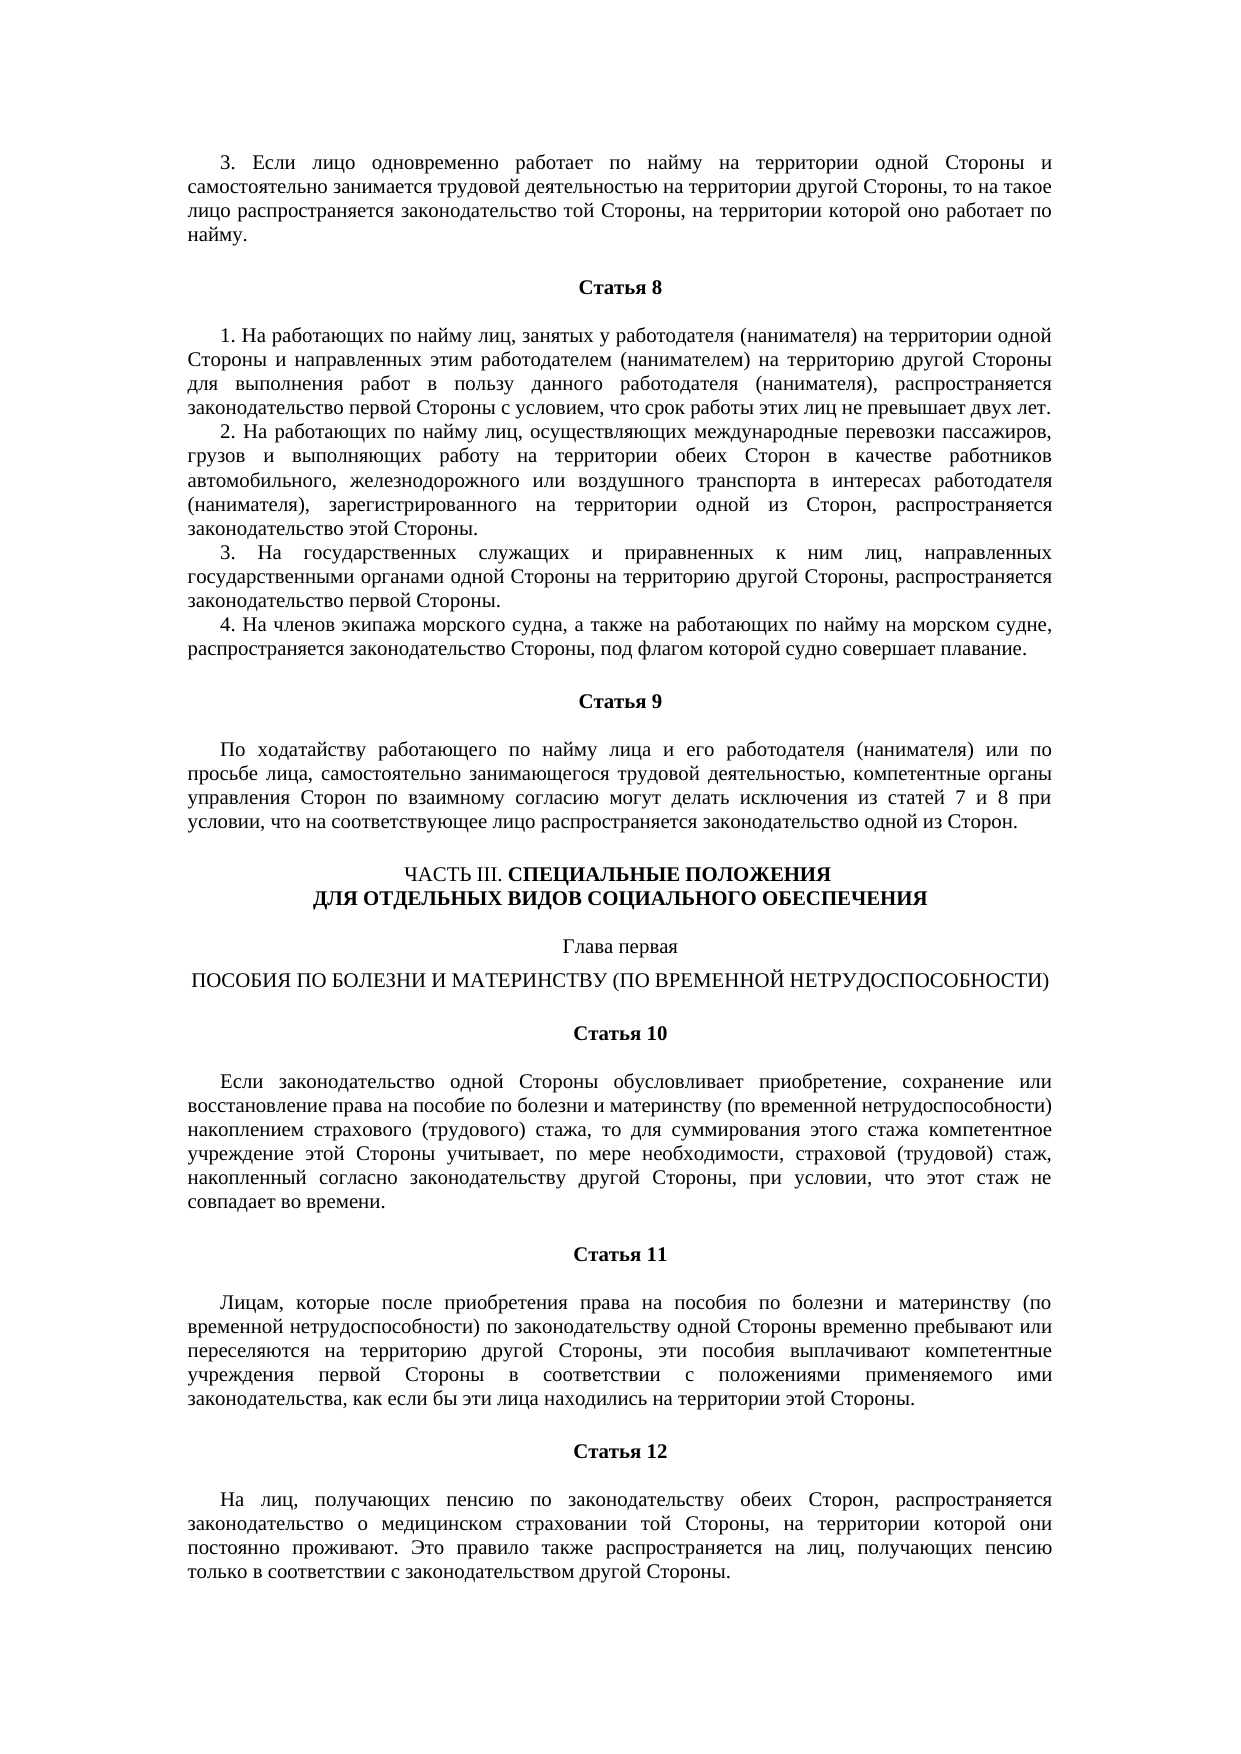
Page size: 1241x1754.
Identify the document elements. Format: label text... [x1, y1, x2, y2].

text 1. На работающих по найму лиц, занятых у работодателя (нанимателя) на территории одной Стороны и направленных этим работодателем (нанимателем) на территорию другой Стороны для выполнения работ в пользу данного работодателя (нанимателя), распространяется законодательство первой Стороны с условием, что срок работы этих лиц не превышает двух лет. [187, 323, 1053, 419]
text Лицам, которые после приобретения права на пособия по болезни и материнству (по временной нетрудоспособности) по законодательству одной Стороны временно пребывают или переселяются на территорию другой Стороны, эти пособия выплачивают компетентные учреждения первой Стороны в соответствии с положениями применяемого ими законодательства, как если бы эти лица находились на территории этой Стороны. [187, 1290, 1053, 1410]
text Статья 10 [187, 1021, 1053, 1044]
text Статья 8 [187, 275, 1053, 299]
text 3. На государственных служащих и приравненных к ним лиц, направленных государственными органами одной Стороны на территорию другой Стороны, распространяется законодательство первой Стороны. [187, 540, 1053, 612]
text Статья 11 [187, 1242, 1053, 1266]
text 2. На работающих по найму лиц, осуществляющих международные перевозки пассажиров, грузов и выполняющих работу на территории обеих Сторон в качестве работников автомобильного, железнодорожного или воздушного транспорта в интересах работодателя (нанимателя), зарегистрированного на территории одной из Сторон, распространяется законодательство этой Стороны. [187, 419, 1053, 540]
text Если законодательство одной Стороны обусловливает приобретение, сохранение или восстановление права на пособие по болезни и материнству (по временной нетрудоспособности) накоплением страхового (трудового) стажа, то для суммирования этого стажа компетентное учреждение этой Стороны учитывает, по мере необходимости, страховой (трудовой) стаж, накопленный согласно законодательству другой Стороны, при условии, что этот стаж не совпадает во времени. [187, 1069, 1053, 1213]
text Часть III. Специальные положениЯ [187, 862, 1053, 886]
text Статья 12 [187, 1439, 1053, 1463]
text На лиц, получающих пенсию по законодательству обеих Сторон, распространяется законодательство о медицинском страховании той Стороны, на территории которой они постоянно проживают. Это правило также распространяется на лиц, получающих пенсию только в соответствии с законодательством другой Стороны. [187, 1487, 1053, 1583]
text 3. Если лицо одновременно работает по найму на территории одной Стороны и самостоятельно занимается трудовой деятельностью на территории другой Стороны, то на такое лицо распространяется законодательство той Стороны, на территории которой оно работает по найму. [187, 150, 1053, 246]
text Глава первая [187, 934, 1053, 958]
text ПособиЯ по болезни и материнству (по временной нетрудоспособности) [187, 968, 1053, 992]
text 4. На членов экипажа морского судна, а также на работающих по найму на морском судне, распространяется законодательство Стороны, под флагом которой судно совершает плавание. [187, 612, 1053, 660]
text длЯ отдельных видов социального обеспеЧениЯ [187, 886, 1053, 910]
text Статья 9 [187, 689, 1053, 713]
text По ходатайству работающего по найму лица и его работодателя (нанимателя) или по просьбе лица, самостоятельно занимающегося трудовой деятельностью, компетентные органы управления Сторон по взаимному согласию могут делать исключения из статей 7 и 8 при условии, что на соответствующее лицо распространяется законодательство одной из Сторон. [187, 737, 1053, 833]
